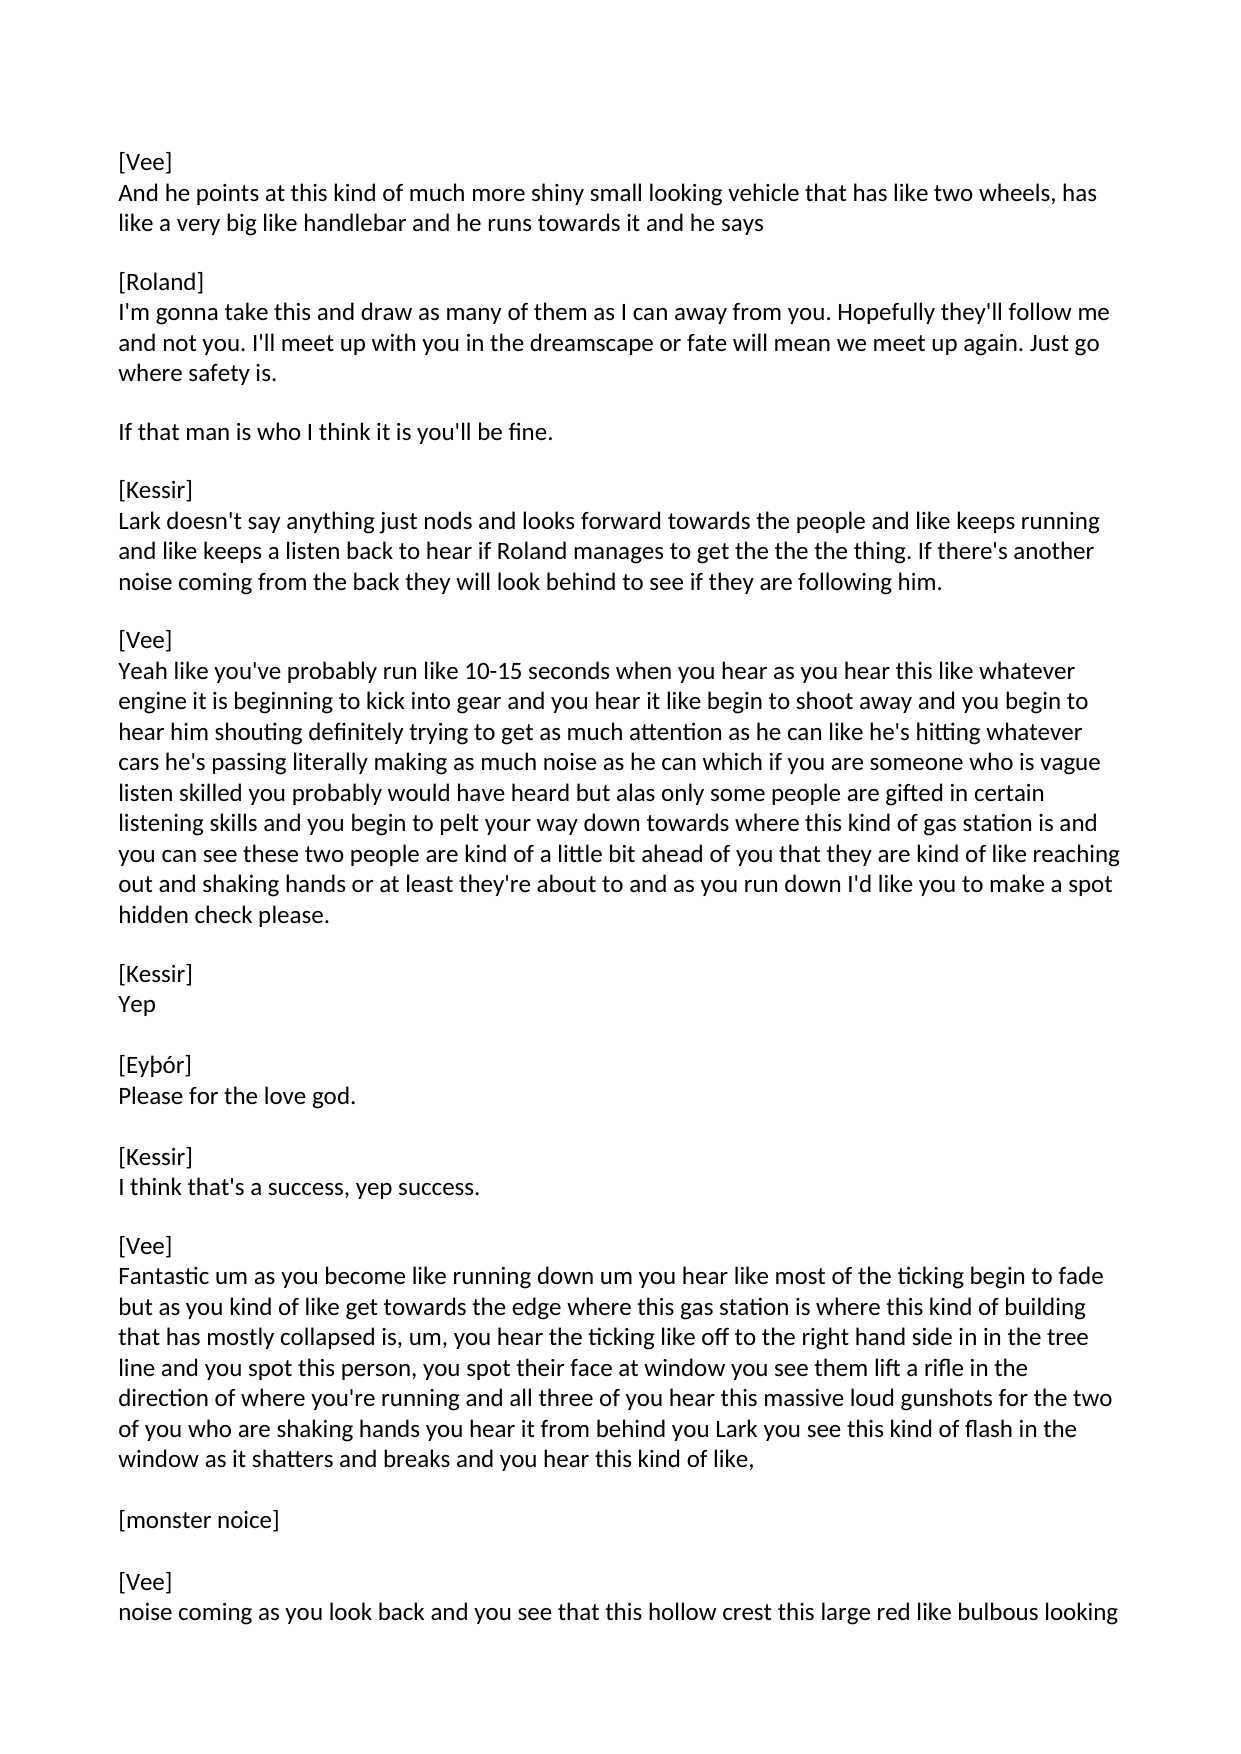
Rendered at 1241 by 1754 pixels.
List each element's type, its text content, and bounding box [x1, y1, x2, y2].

text [Vee] [118, 624, 1122, 655]
text If that man is who I think it is you'll be fine. [118, 416, 1122, 446]
text [Roland] [118, 266, 1122, 296]
text Please for the love god. [Kessir] I think that's a success, yep success. [118, 1080, 1122, 1202]
text [Kessir] [118, 958, 1122, 988]
text I'm gonna take this and draw as many of them as I can away from you. Hopefully they'll follow me and not you. I'll meet up with you in the dreamscape or fate will mean we meet up again. Just go where safety is. [118, 296, 1122, 388]
text Yep [Eyþór] [118, 988, 1122, 1080]
text Fantastic um as you become like running down um you hear like most of the ticking begin to fade but as you kind of like get towards the edge where this gas station is where this kind of building that has mostly collapsed is, um, you hear the ticking like off to the right hand side in in the tree line and you spot this person, you spot their face at window you see them lift a rifle in the direction of where you're running and all three of you hear this massive loud gunshots for the two of you who are shaking hands you hear it from behind you Lark you see this kind of flash in the window as it shatters and breaks and you hear this kind of like, [monster noice] [Vee] noise coming as you look back and you see that this hollow crest this large red like bulbous looking [118, 1260, 1122, 1627]
text Lark doesn't say anything just nods and looks forward towards the people and like keeps running and like keeps a listen back to hear if Roland manages to get the the the thing. If there's another noise coming from the back they will look behind to see if they are following him. [118, 505, 1122, 596]
text Yeah like you've probably run like 10-15 seconds when you hear as you hear this like whatever engine it is beginning to kick into gear and you hear it like begin to shoot away and you begin to hear him shouting definitely trying to get as much attention as he can like he's hitting whatever cars he's passing literally making as much noise as he can which if you are someone who is vague listen skilled you probably would have heard but alas only some people are gifted in certain listening skills and you begin to pelt your way down towards where this kind of gas station is and you can see these two people are kind of a little bit ahead of you that they are kind of like reaching out and shaking hands or at least they're about to and as you run down I'd like you to make a spot hidden check please. [118, 655, 1122, 930]
text [Vee] [118, 1230, 1122, 1260]
text [Vee] [118, 146, 1122, 177]
text And he points at this kind of much more shiny small looking vehicle that has like two wheels, has like a very big like handlebar and he runs towards it and he says [118, 177, 1122, 238]
text [Kessir] [118, 474, 1122, 505]
